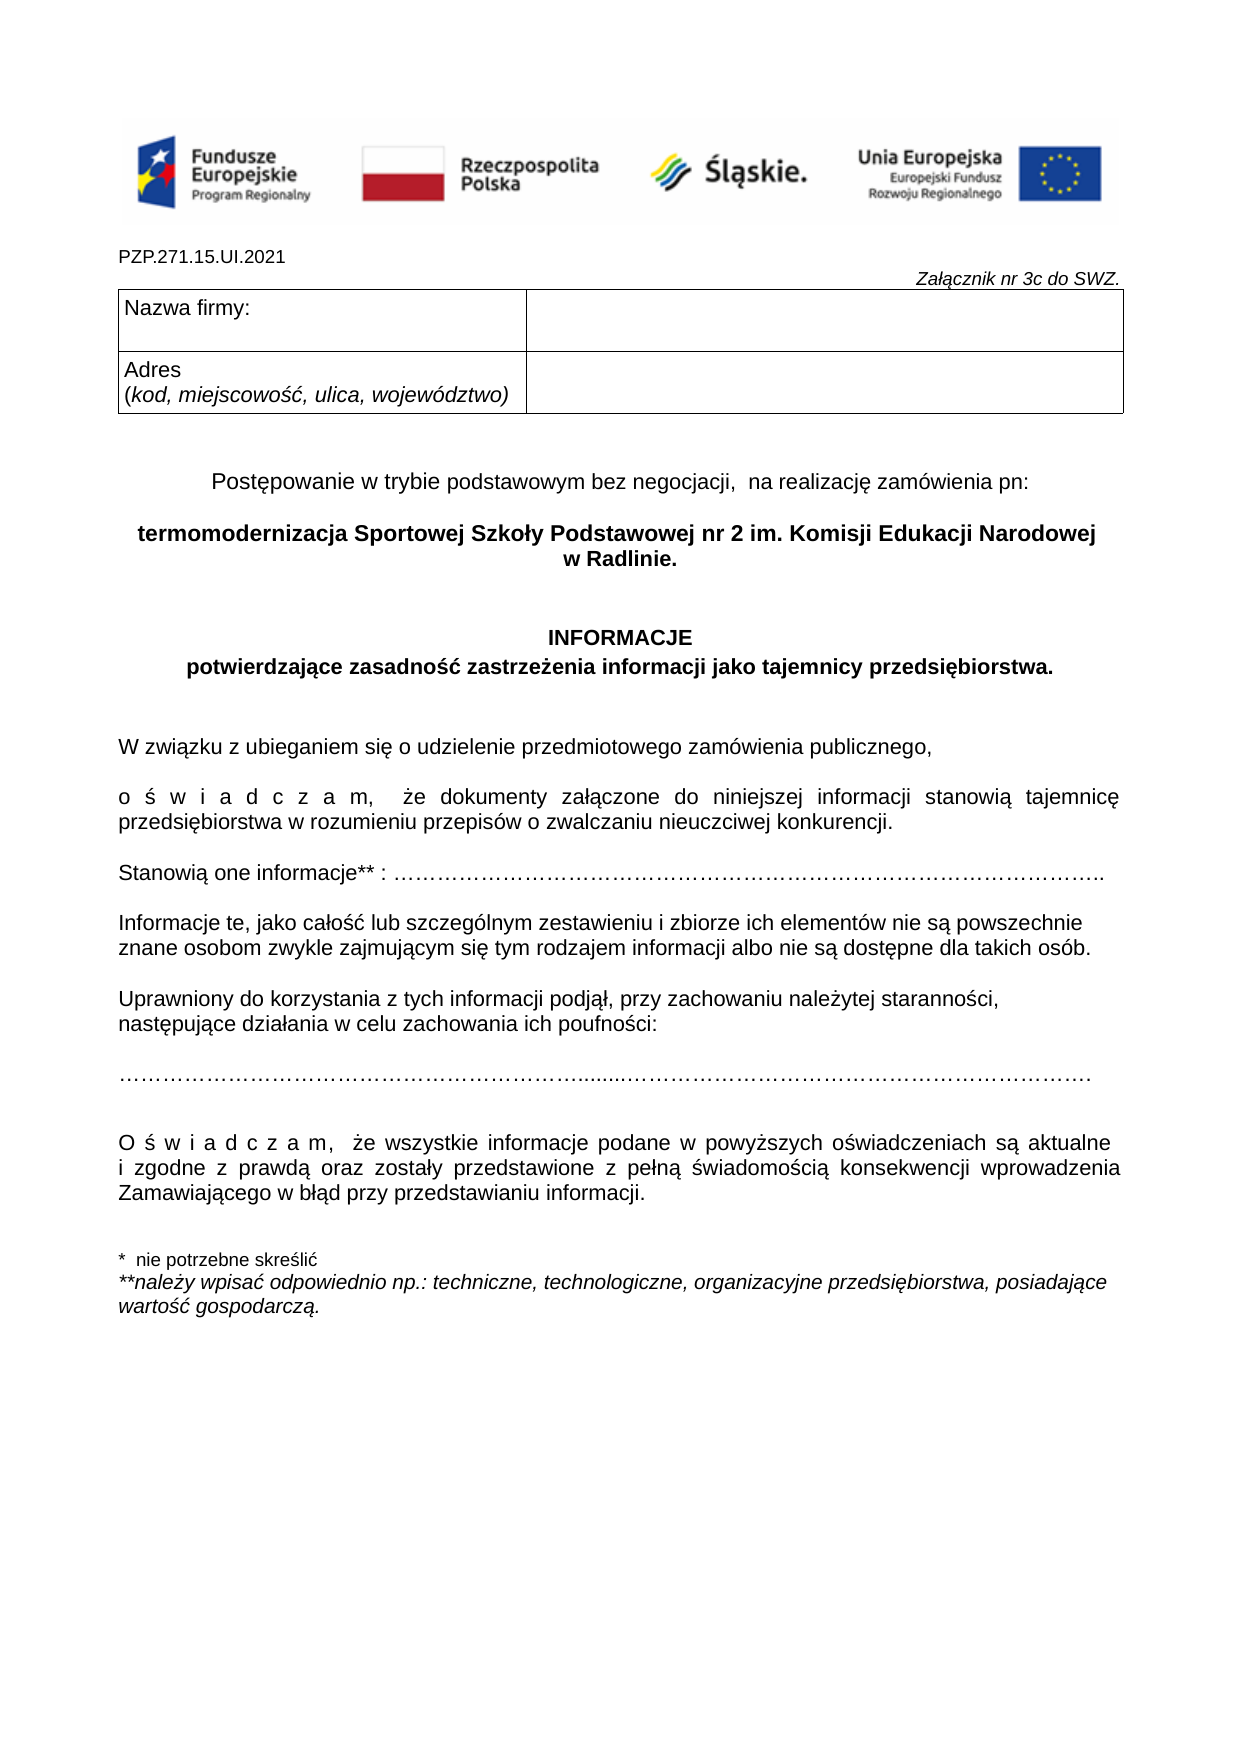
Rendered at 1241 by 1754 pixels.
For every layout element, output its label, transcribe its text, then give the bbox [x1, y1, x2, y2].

text PZP.271.15.UI.2021 [118, 246, 1122, 267]
text Informacje te, jako całość lub szczególnym zestawieniu i zbiorze ich elementów nie są powszechnie znane osobom zwykle zajmującym się tym rodzajem informacji albo nie są dostępne dla takich osób. [118, 910, 1122, 961]
text Uprawniony do korzystania z tych informacji podjął, przy zachowaniu należytej staranności, następujące działania w celu zachowania ich poufności: [118, 986, 1122, 1036]
text Postępowanie w trybie podstawowym bez negocjacji, na realizację zamówienia pn: [118, 468, 1122, 494]
text Stanowią one informacje** : …………………………………………………………………………………….. [118, 860, 1122, 885]
table_cell Adres (kod, miejscowość, ulica, województwo) [119, 352, 526, 413]
text potwierdzające zasadność zastrzeżenia informacji jako tajemnicy przedsiębiorstwa. [118, 654, 1122, 679]
table_header Nazwa firmy: [119, 290, 526, 351]
table_cell [527, 352, 1123, 413]
picture [121, 118, 1119, 225]
text o ś w i a d c z a m, że dokumenty załączone do niniejszej informacji stanowią tajemnicę przedsiębiorstwa w rozumieniu przepisów o zwalczaniu nieuczciwej konkurencji. [118, 784, 1122, 834]
text O ś w i a d c z a m, że wszystkie informacje podane w powyższych oświadczeniach są aktualne i zgodne z prawdą oraz zostały przedstawione z pełną świadomością konsekwencji wprowadzenia Zamawiającego w błąd przy przedstawianiu informacji. [118, 1130, 1122, 1205]
text **należy wpisać odpowiednio np.: techniczne, technologiczne, organizacyjne przedsiębiorstwa, posiadające wartość gospodarczą. [118, 1270, 1122, 1318]
table_header [527, 290, 1123, 351]
text Załącznik nr 3c do SWZ. [118, 267, 1122, 289]
text W związku z ubieganiem się o udzielenie przedmiotowego zamówienia publicznego, [118, 734, 1122, 759]
table_header termomodernizacja Sportowej Szkoły Podstawowej nr 2 im. Komisji Edukacji Narodowej w Radlinie. [118, 520, 1122, 571]
text * nie potrzebne skreślić [118, 1248, 1122, 1270]
text INFORMACJE [118, 625, 1122, 651]
text ………………………………………………………........………………………………………………………. [118, 1061, 1122, 1087]
